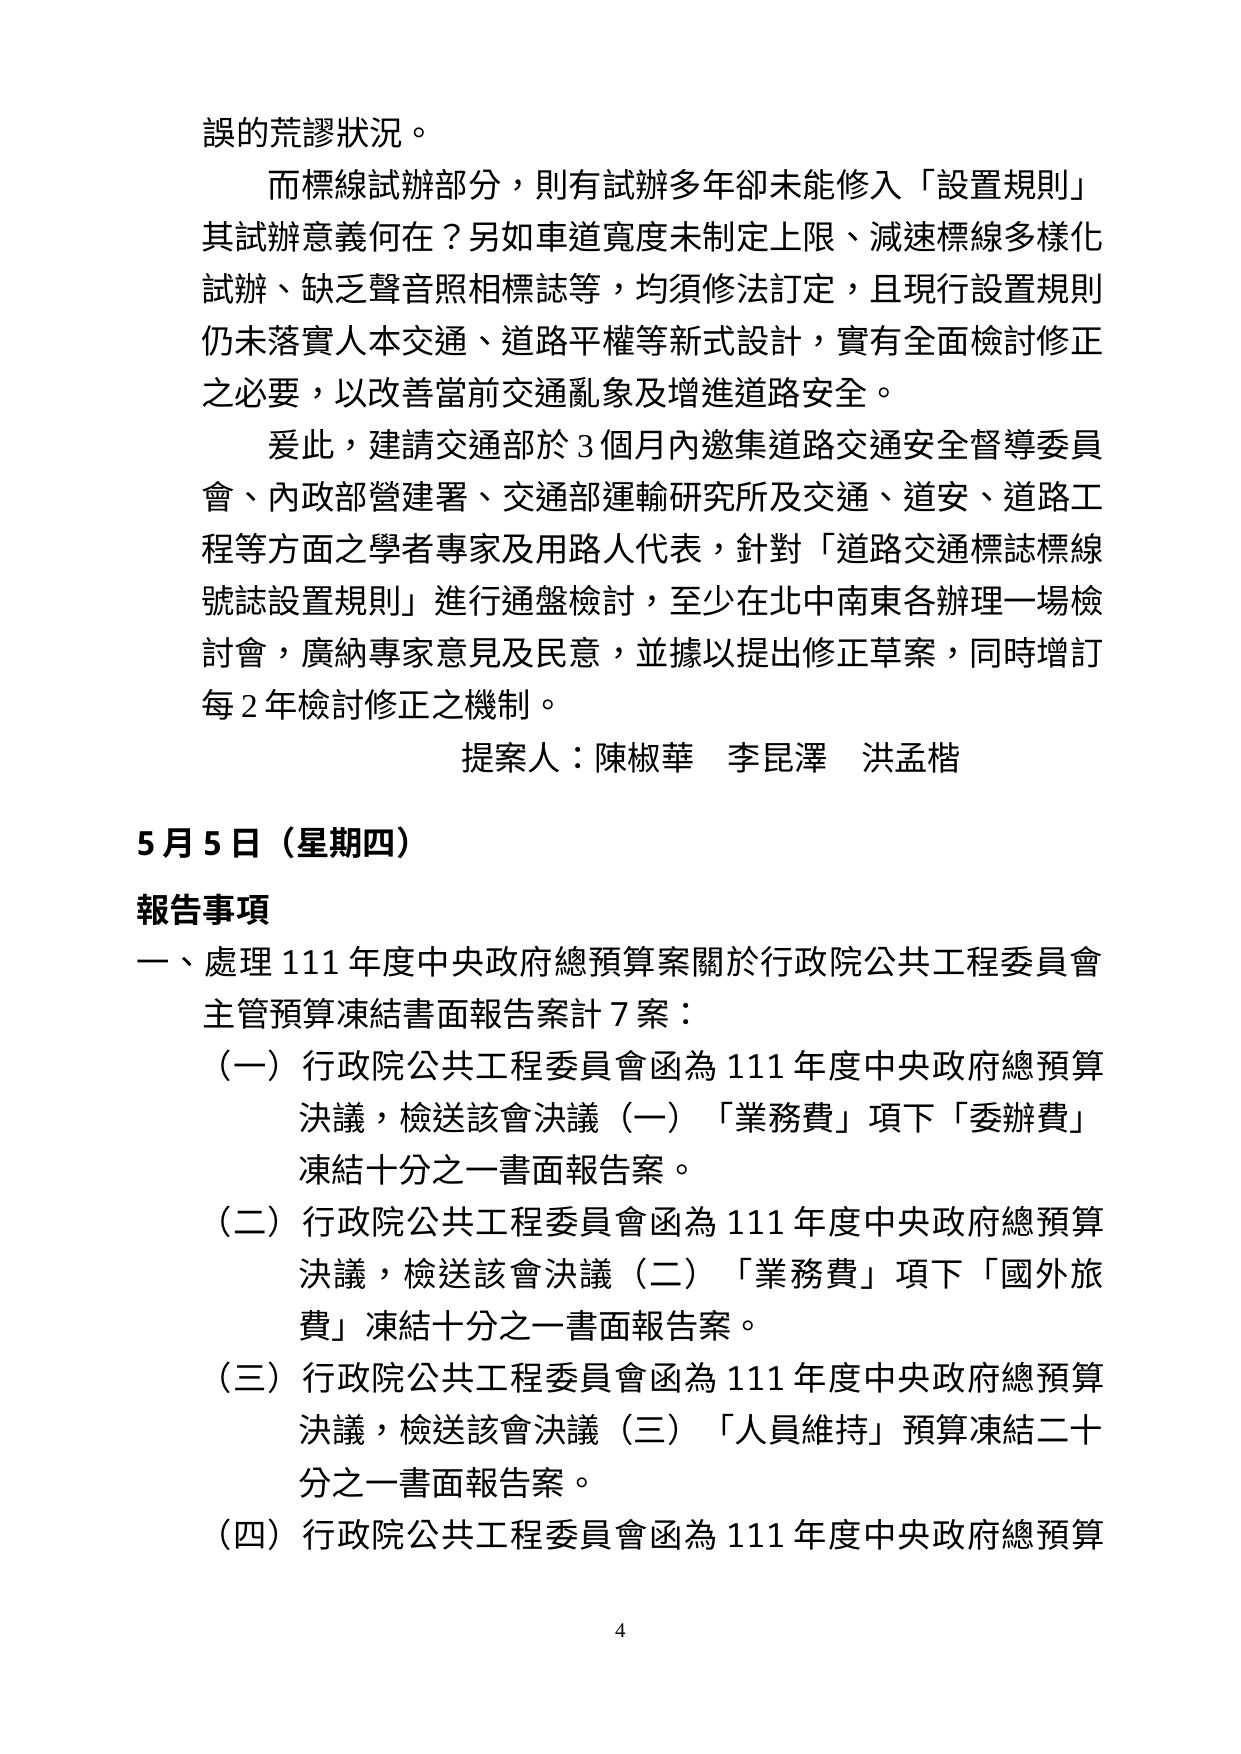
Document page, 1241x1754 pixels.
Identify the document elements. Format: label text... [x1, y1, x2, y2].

text （四）行政院公共工程委員會函為111年度中央政府總預算 [198, 1505, 1104, 1557]
text 一、處理111年度中央政府總預算案關於行政院公共工程委員會主管預算凍結書面報告案計7案： [136, 932, 1104, 1037]
text 提案人：陳椒華 李昆澤 洪孟楷 [461, 728, 1104, 780]
text 誤的荒謬狀況。 [136, 103, 1104, 155]
text 5月5日（星期四） [136, 799, 1104, 862]
text 報告事項 [136, 880, 1104, 932]
text 爰此，建請交通部於3個月內邀集道路交通安全督導委員會、內政部營建署、交通部運輸研究所及交通、道安、道路工程等方面之學者專家及用路人代表，針對「道路交通標誌標線號誌設置規則」進行通盤檢討，至少在北中南東各辦理一場檢討會，廣納專家意見及民意，並據以提出修正草案，同時增訂每2年檢討修正之機制。 [201, 416, 1104, 728]
text （二）行政院公共工程委員會函為111年度中央政府總預算決議，檢送該會決議（二）「業務費」項下「國外旅費」凍結十分之一書面報告案。 [198, 1193, 1104, 1349]
text （三）行政院公共工程委員會函為111年度中央政府總預算決議，檢送該會決議（三）「人員維持」預算凍結二十分之一書面報告案。 [198, 1349, 1104, 1505]
text 而標線試辦部分，則有試辦多年卻未能修入「設置規則」，其試辦意義何在？另如車道寬度未制定上限、減速標線多樣化試辦、缺乏聲音照相標誌等，均須修法訂定，且現行設置規則仍未落實人本交通、道路平權等新式設計，實有全面檢討修正之必要，以改善當前交通亂象及增進道路安全。 [201, 155, 1104, 416]
text （一）行政院公共工程委員會函為111年度中央政府總預算決議，檢送該會決議（一）「業務費」項下「委辦費」凍結十分之一書面報告案。 [198, 1037, 1104, 1193]
